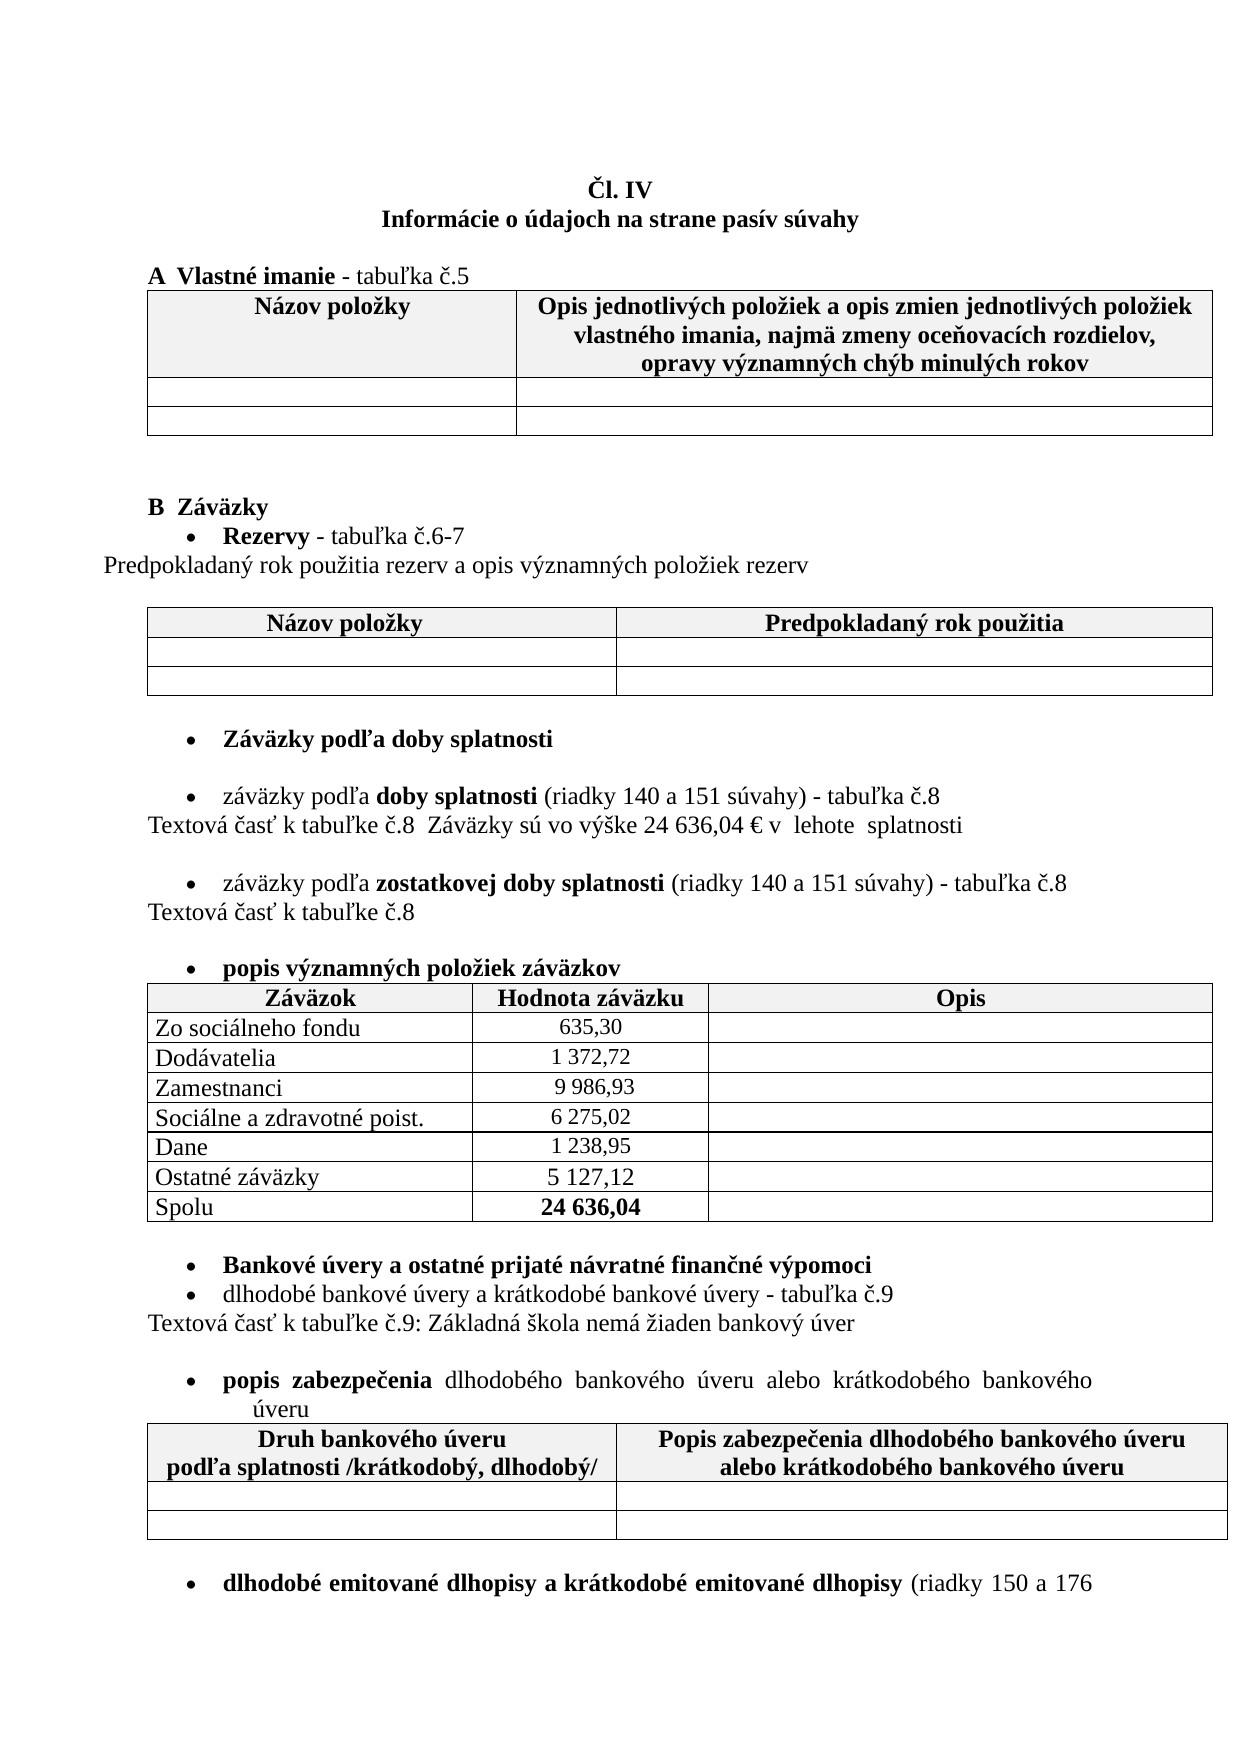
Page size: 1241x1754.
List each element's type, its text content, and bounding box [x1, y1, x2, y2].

table_header Druh bankového úveru podľa splatnosti /krátkodobý, dlhodobý/ [148, 1424, 616, 1481]
table_header Popis zabezpečenia dlhodobého bankového úveru alebo krátkodobého bankového úveru [617, 1424, 1227, 1481]
text Predpokladaný rok použitia rezerv a opis významných položiek rezerv [103, 550, 1093, 579]
list popis významných položiek záväzkov [185, 953, 1093, 982]
table_header Opis [709, 984, 1212, 1012]
table_cell 1 238,95 [473, 1133, 708, 1161]
table_cell [709, 1162, 1212, 1191]
list Bankové úvery a ostatné prijaté návratné finančné výpomoci [185, 1250, 1093, 1279]
table_cell [148, 407, 516, 435]
table_cell 24 636,04 [473, 1192, 708, 1221]
list dlhodobé bankové úvery a krátkodobé bankové úvery - tabuľka č.9 [185, 1279, 1093, 1308]
list Rezervy - tabuľka č.6-7 [185, 521, 1093, 550]
table_cell [709, 1103, 1212, 1131]
list dlhodobé emitované dlhopisy a krátkodobé emitované dlhopisy (riadky 150 a 176 [185, 1568, 1093, 1597]
table_cell 9 986,93 [473, 1073, 708, 1102]
list popis zabezpečenia dlhodobého bankového úveru alebo krátkodobého bankového úveru [185, 1365, 1093, 1423]
table_cell [617, 1511, 1227, 1539]
table_cell [617, 1482, 1227, 1510]
table_cell Ostatné záväzky [148, 1162, 472, 1191]
table_cell Dodávatelia [148, 1043, 472, 1072]
table_cell Dane [148, 1133, 472, 1161]
table_cell Zamestnanci [148, 1073, 472, 1102]
list Záväzky podľa doby splatnosti [185, 724, 1093, 753]
table_header Hodnota záväzku [473, 984, 708, 1012]
table_cell 1 372,72 [473, 1043, 708, 1072]
table_cell [709, 1043, 1212, 1072]
table_cell [617, 667, 1212, 695]
list záväzky podľa zostatkovej doby splatnosti (riadky 140 a 151 súvahy) - tabuľka č.8 [185, 868, 1093, 897]
table_cell Spolu [148, 1192, 472, 1221]
table_cell [709, 1013, 1212, 1042]
list záväzky podľa doby splatnosti (riadky 140 a 151 súvahy) - tabuľka č.8 [185, 781, 1093, 810]
table_cell [148, 1511, 616, 1539]
table_cell [148, 378, 516, 406]
table_header Názov položky [148, 291, 516, 377]
text Textová časť k tabuľke č.8 [148, 897, 1093, 925]
table_header Opis jednotlivých položiek a opis zmien jednotlivých položiek vlastného imania, najmä zmeny oceňovacích rozdielov, opravy významných chýb minulých rokov [517, 291, 1212, 377]
table_cell Sociálne a zdravotné poist. [148, 1103, 472, 1131]
text Textová časť k tabuľke č.8 Záväzky sú vo výške 24 636,04 € v lehote splatnosti [148, 810, 1093, 839]
text B Záväzky [148, 492, 1093, 521]
table_cell [148, 638, 616, 666]
table_cell 6 275,02 [473, 1103, 708, 1131]
table_cell 5 127,12 [473, 1162, 708, 1191]
table_cell [148, 1482, 616, 1510]
table_header Názov položky [148, 608, 616, 637]
table_header Záväzok [148, 984, 472, 1012]
table_cell [617, 638, 1212, 666]
text Informácie o údajoch na strane pasív súvahy [148, 204, 1093, 233]
table_cell 635,30 [473, 1013, 708, 1042]
text A Vlastné imanie - tabuľka č.5 [148, 261, 1093, 290]
table_cell Zo sociálneho fondu [148, 1013, 472, 1042]
text Čl. IV [148, 176, 1093, 204]
table_cell [148, 667, 616, 695]
table_header Predpokladaný rok použitia [617, 608, 1212, 637]
text Textová časť k tabuľke č.9: Základná škola nemá žiaden bankový úver [148, 1308, 1093, 1337]
table_cell [709, 1192, 1212, 1221]
table_cell [709, 1133, 1212, 1161]
table_cell [517, 407, 1212, 435]
table_cell [709, 1073, 1212, 1102]
table_cell [517, 378, 1212, 406]
